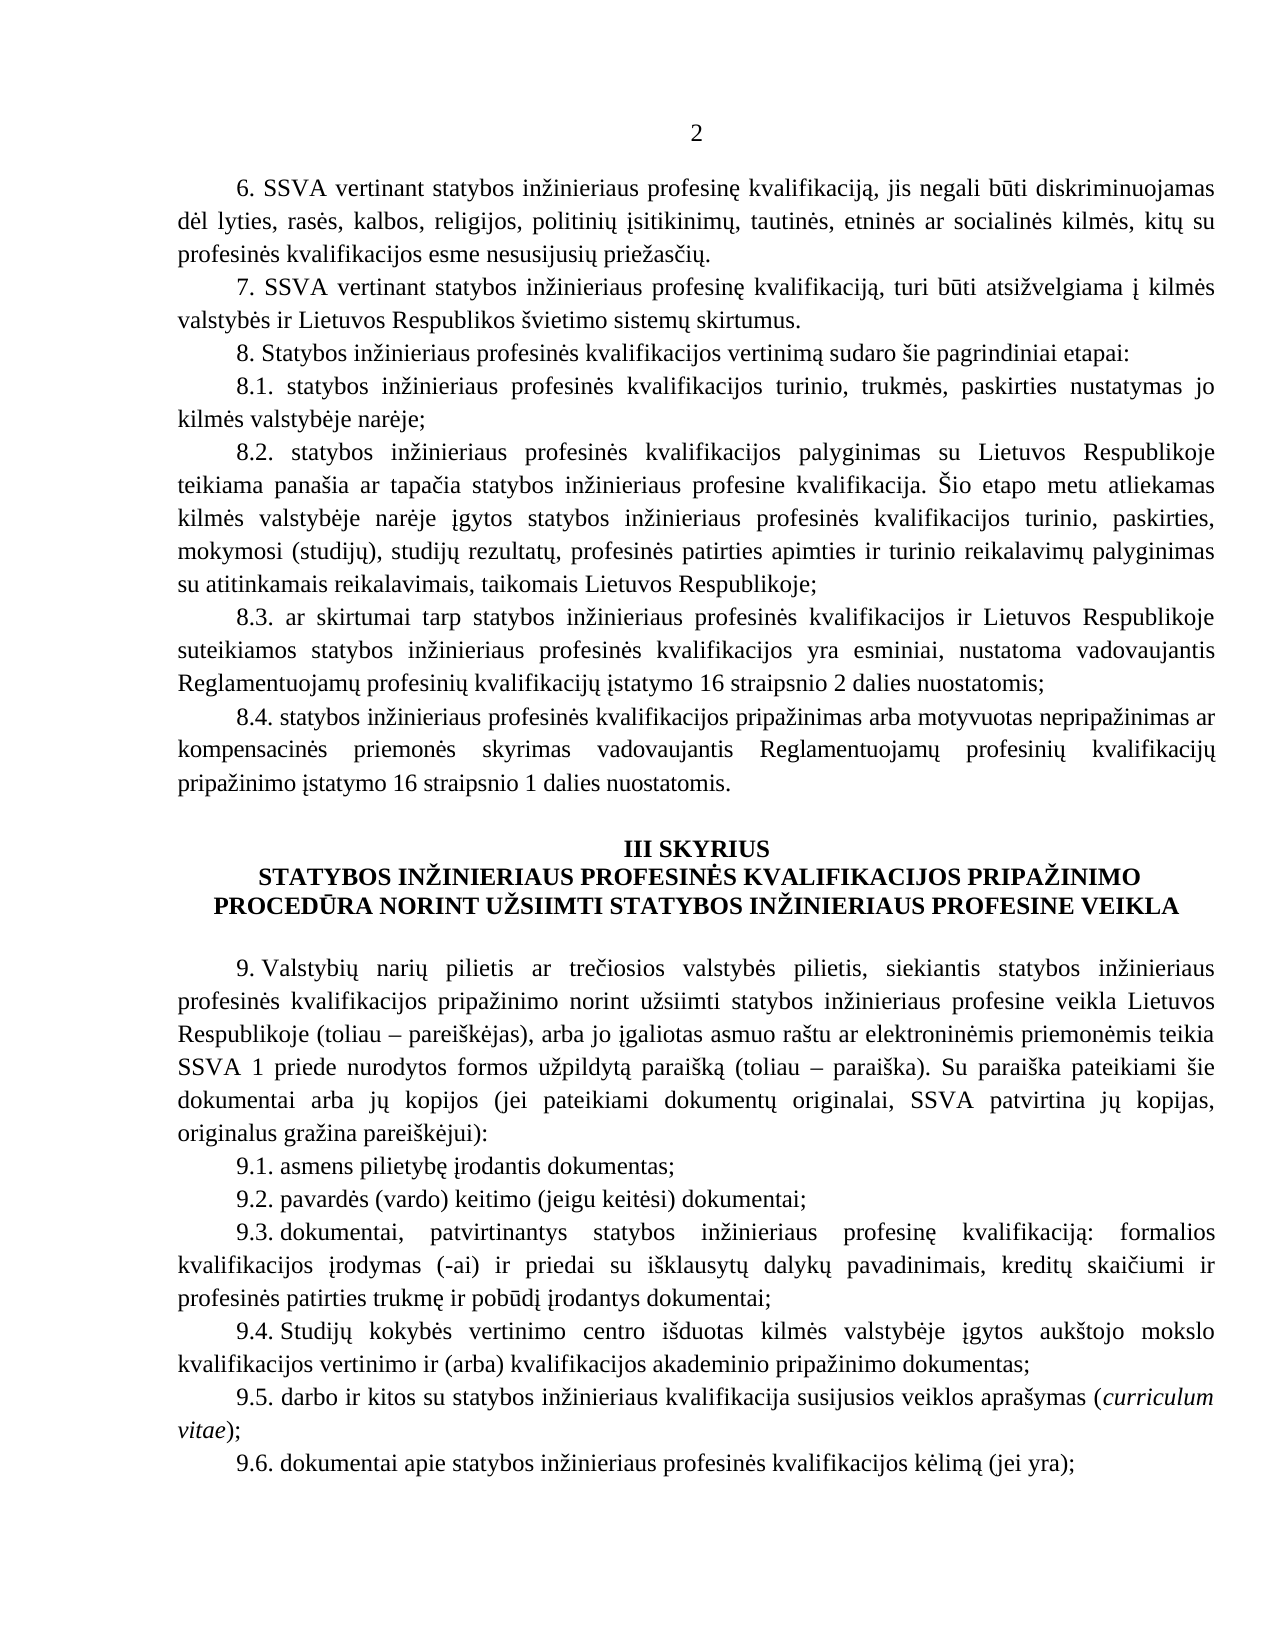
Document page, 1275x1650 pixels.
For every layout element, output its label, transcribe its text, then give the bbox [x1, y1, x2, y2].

text III SKYRIUS [177, 834, 1216, 862]
text STATYBOS INŽINIERIAUS PROFESINĖS KVALIFIKACIJOS PRIPAŽINIMO PROCEDŪRA norint UŽSIIMTI STATYBOS INŽINIERIAUS PROFESINE VEIKLA [177, 862, 1216, 920]
text 7. SSVA vertinant statybos inžinieriaus profesinę kvalifikaciją, turi būti atsižvelgiama į kilmės valstybės ir Lietuvos Respublikos švietimo sistemų skirtumus. [177, 272, 1216, 334]
text 9.6. dokumentai apie statybos inžinieriaus profesinės kvalifikacijos kėlimą (jei yra); [177, 1448, 1216, 1477]
text 9. Valstybių narių pilietis ar trečiosios valstybės pilietis, siekiantis statybos inžinieriaus profesinės kvalifikacijos pripažinimo norint užsiimti statybos inžinieriaus profesine veikla Lietuvos Respublikoje (toliau – pareiškėjas), arba jo įgaliotas asmuo raštu ar elektroninėmis priemonėmis teikia SSVA 1 priede nurodytos formos užpildytą paraišką (toliau – paraiška). Su paraiška pateikiami šie dokumentai arba jų kopijos (jei pateikiami dokumentų originalai, SSVA patvirtina jų kopijas, originalus gražina pareiškėjui): [177, 953, 1216, 1147]
text 8.3. ar skirtumai tarp statybos inžinieriaus profesinės kvalifikacijos ir Lietuvos Respublikoje suteikiamos statybos inžinieriaus profesinės kvalifikacijos yra esminiai, nustatoma vadovaujantis Reglamentuojamų profesinių kvalifikacijų įstatymo 16 straipsnio 2 dalies nuostatomis; [177, 602, 1216, 697]
text 6. SSVA vertinant statybos inžinieriaus profesinę kvalifikaciją, jis negali būti diskriminuojamas dėl lyties, rasės, kalbos, religijos, politinių įsitikinimų, tautinės, etninės ar socialinės kilmės, kitų su profesinės kvalifikacijos esme nesusijusių priežasčių. [177, 173, 1216, 268]
text 9.2. pavardės (vardo) keitimo (jeigu keitėsi) dokumentai; [177, 1184, 1216, 1213]
text 9.4. Studijų kokybės vertinimo centro išduotas kilmės valstybėje įgytos aukštojo mokslo kvalifikacijos vertinimo ir (arba) kvalifikacijos akademinio pripažinimo dokumentas; [177, 1316, 1216, 1378]
text 9.3. dokumentai, patvirtinantys statybos inžinieriaus profesinę kvalifikaciją: formalios kvalifikacijos įrodymas (-ai) ir priedai su išklausytų dalykų pavadinimais, kreditų skaičiumi ir profesinės patirties trukmę ir pobūdį įrodantys dokumentai; [177, 1217, 1216, 1312]
text 9.1. asmens pilietybę įrodantis dokumentas; [177, 1151, 1216, 1180]
text 8.4. statybos inžinieriaus profesinės kvalifikacijos pripažinimas arba motyvuotas nepripažinimas ar kompensacinės priemonės skyrimas vadovaujantis Reglamentuojamų profesinių kvalifikacijų pripažinimo įstatymo 16 straipsnio 1 dalies nuostatomis. [177, 702, 1216, 796]
text 8. Statybos inžinieriaus profesinės kvalifikacijos vertinimą sudaro šie pagrindiniai etapai: [177, 338, 1216, 367]
text 8.2. statybos inžinieriaus profesinės kvalifikacijos palyginimas su Lietuvos Respublikoje teikiama panašia ar tapačia statybos inžinieriaus profesine kvalifikacija. Šio etapo metu atliekamas kilmės valstybėje narėje įgytos statybos inžinieriaus profesinės kvalifikacijos turinio, paskirties, mokymosi (studijų), studijų rezultatų, profesinės patirties apimties ir turinio reikalavimų palyginimas su atitinkamais reikalavimais, taikomais Lietuvos Respublikoje; [177, 437, 1216, 598]
text 8.1. statybos inžinieriaus profesinės kvalifikacijos turinio, trukmės, paskirties nustatymas jo kilmės valstybėje narėje; [177, 371, 1216, 433]
text 9.5. darbo ir kitos su statybos inžinieriaus kvalifikacija susijusios veiklos aprašymas (curriculum vitae); [177, 1382, 1216, 1444]
